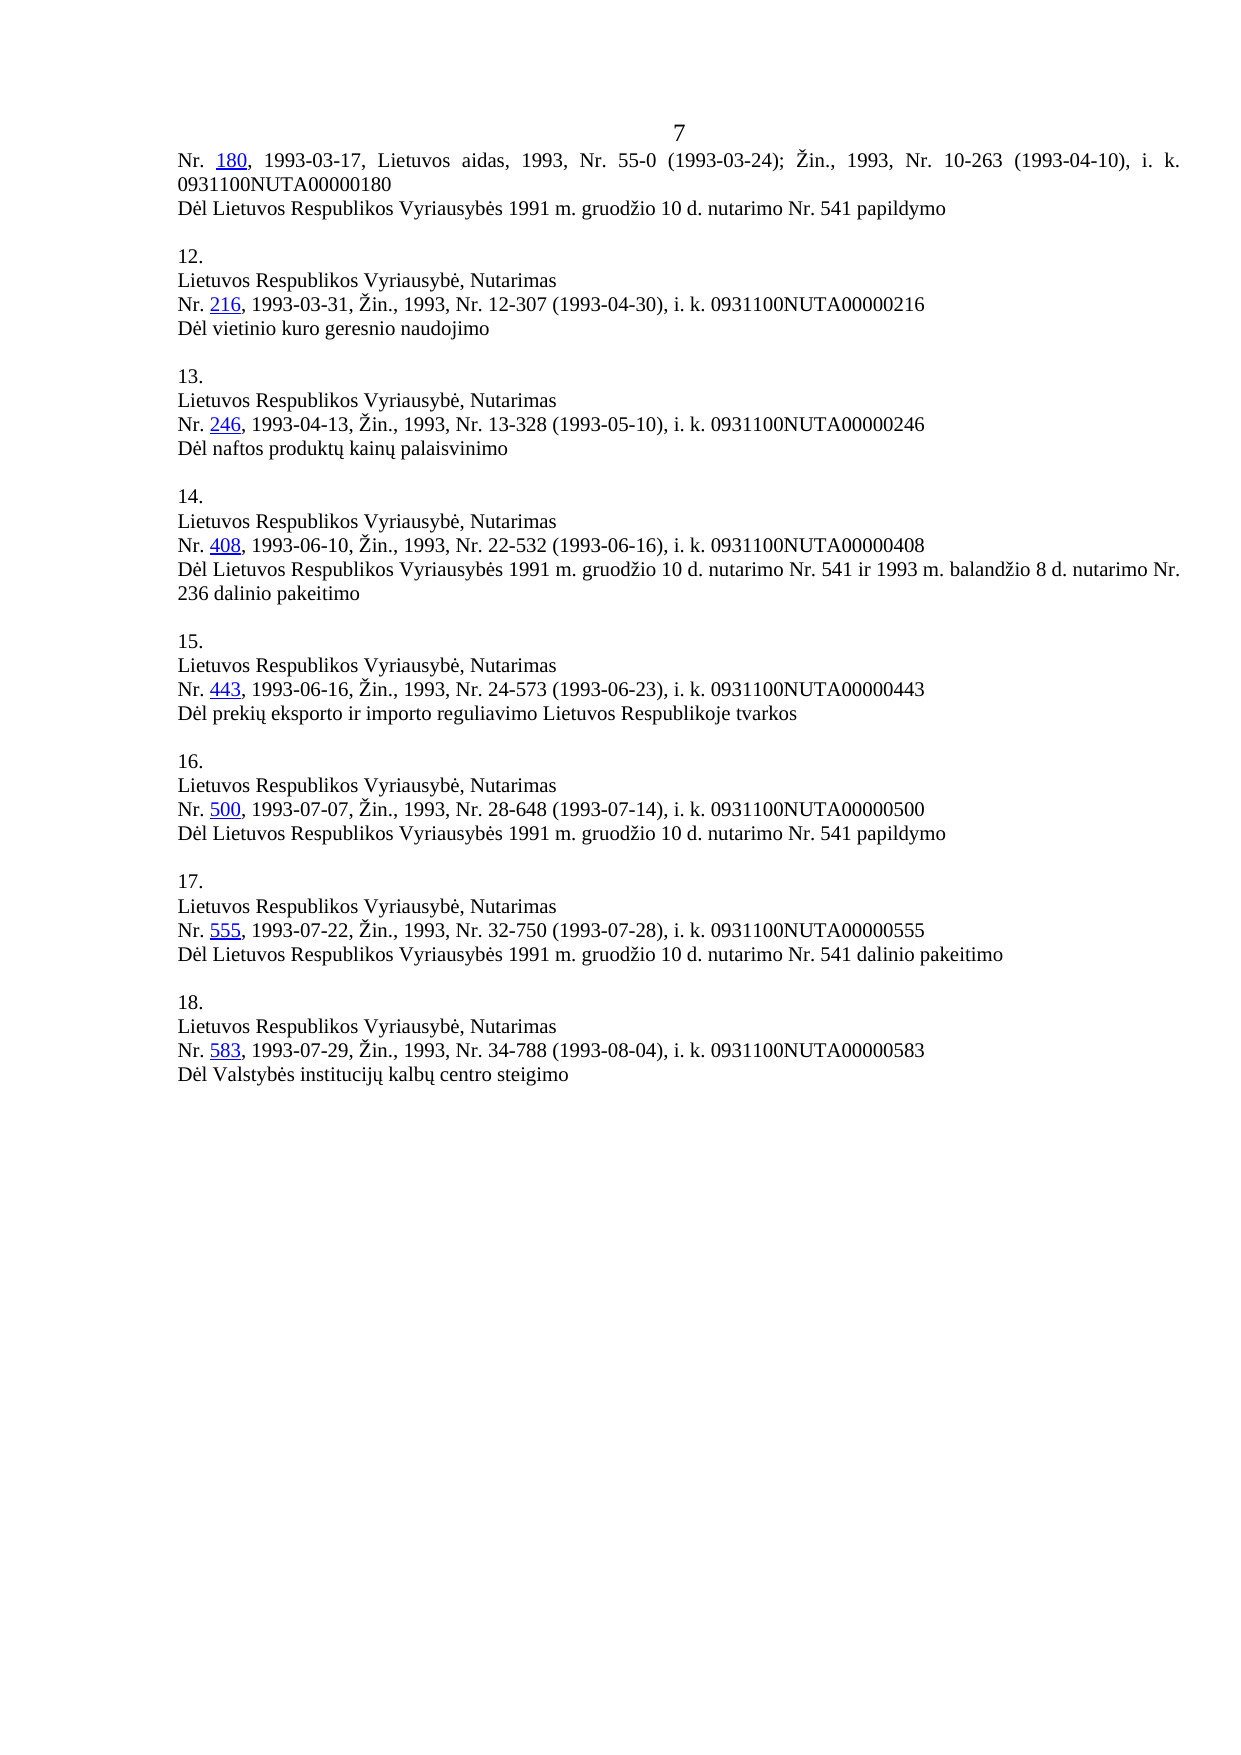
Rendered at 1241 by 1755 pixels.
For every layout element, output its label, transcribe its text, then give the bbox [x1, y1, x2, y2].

text Dėl Lietuvos Respublikos Vyriausybės 1991 m. gruodžio 10 d. nutarimo Nr. 541 papildymo [177, 821, 1181, 845]
text 17. [177, 869, 1181, 893]
text Lietuvos Respublikos Vyriausybė, Nutarimas [177, 508, 1181, 533]
text Nr. 180, 1993-03-17, Lietuvos aidas, 1993, Nr. 55-0 (1993-03-24); Žin., 1993, Nr. 10-263 (1993-04-10), i. k. 0931100NUTA00000180 [177, 148, 1181, 196]
text 16. [177, 749, 1181, 773]
text Nr. 583, 1993-07-29, Žin., 1993, Nr. 34-788 (1993-08-04), i. k. 0931100NUTA00000583 [177, 1038, 1181, 1062]
text 12. [177, 244, 1181, 268]
text Nr. 216, 1993-03-31, Žin., 1993, Nr. 12-307 (1993-04-30), i. k. 0931100NUTA00000216 [177, 292, 1181, 316]
text Nr. 500, 1993-07-07, Žin., 1993, Nr. 28-648 (1993-07-14), i. k. 0931100NUTA00000500 [177, 797, 1181, 821]
text Dėl Lietuvos Respublikos Vyriausybės 1991 m. gruodžio 10 d. nutarimo Nr. 541 ir 1993 m. balandžio 8 d. nutarimo Nr. 236 dalinio pakeitimo [177, 557, 1181, 605]
text Lietuvos Respublikos Vyriausybė, Nutarimas [177, 893, 1181, 918]
text Nr. 408, 1993-06-10, Žin., 1993, Nr. 22-532 (1993-06-16), i. k. 0931100NUTA00000408 [177, 533, 1181, 557]
text Lietuvos Respublikos Vyriausybė, Nutarimas [177, 653, 1181, 677]
text Dėl prekių eksporto ir importo reguliavimo Lietuvos Respublikoje tvarkos [177, 701, 1181, 725]
text 14. [177, 484, 1181, 508]
text Nr. 246, 1993-04-13, Žin., 1993, Nr. 13-328 (1993-05-10), i. k. 0931100NUTA00000246 [177, 412, 1181, 436]
text Lietuvos Respublikos Vyriausybė, Nutarimas [177, 1014, 1181, 1038]
text Lietuvos Respublikos Vyriausybė, Nutarimas [177, 268, 1181, 292]
text Nr. 555, 1993-07-22, Žin., 1993, Nr. 32-750 (1993-07-28), i. k. 0931100NUTA00000555 [177, 918, 1181, 942]
text 18. [177, 990, 1181, 1014]
text 13. [177, 364, 1181, 388]
text Dėl Valstybės institucijų kalbų centro steigimo [177, 1062, 1181, 1086]
text Dėl vietinio kuro geresnio naudojimo [177, 316, 1181, 340]
text 15. [177, 629, 1181, 653]
text Lietuvos Respublikos Vyriausybė, Nutarimas [177, 773, 1181, 797]
text Dėl Lietuvos Respublikos Vyriausybės 1991 m. gruodžio 10 d. nutarimo Nr. 541 papildymo [177, 196, 1181, 220]
text Lietuvos Respublikos Vyriausybė, Nutarimas [177, 388, 1181, 412]
text Nr. 443, 1993-06-16, Žin., 1993, Nr. 24-573 (1993-06-23), i. k. 0931100NUTA00000443 [177, 677, 1181, 701]
text Dėl Lietuvos Respublikos Vyriausybės 1991 m. gruodžio 10 d. nutarimo Nr. 541 dalinio pakeitimo [177, 942, 1181, 966]
text Dėl naftos produktų kainų palaisvinimo [177, 436, 1181, 460]
